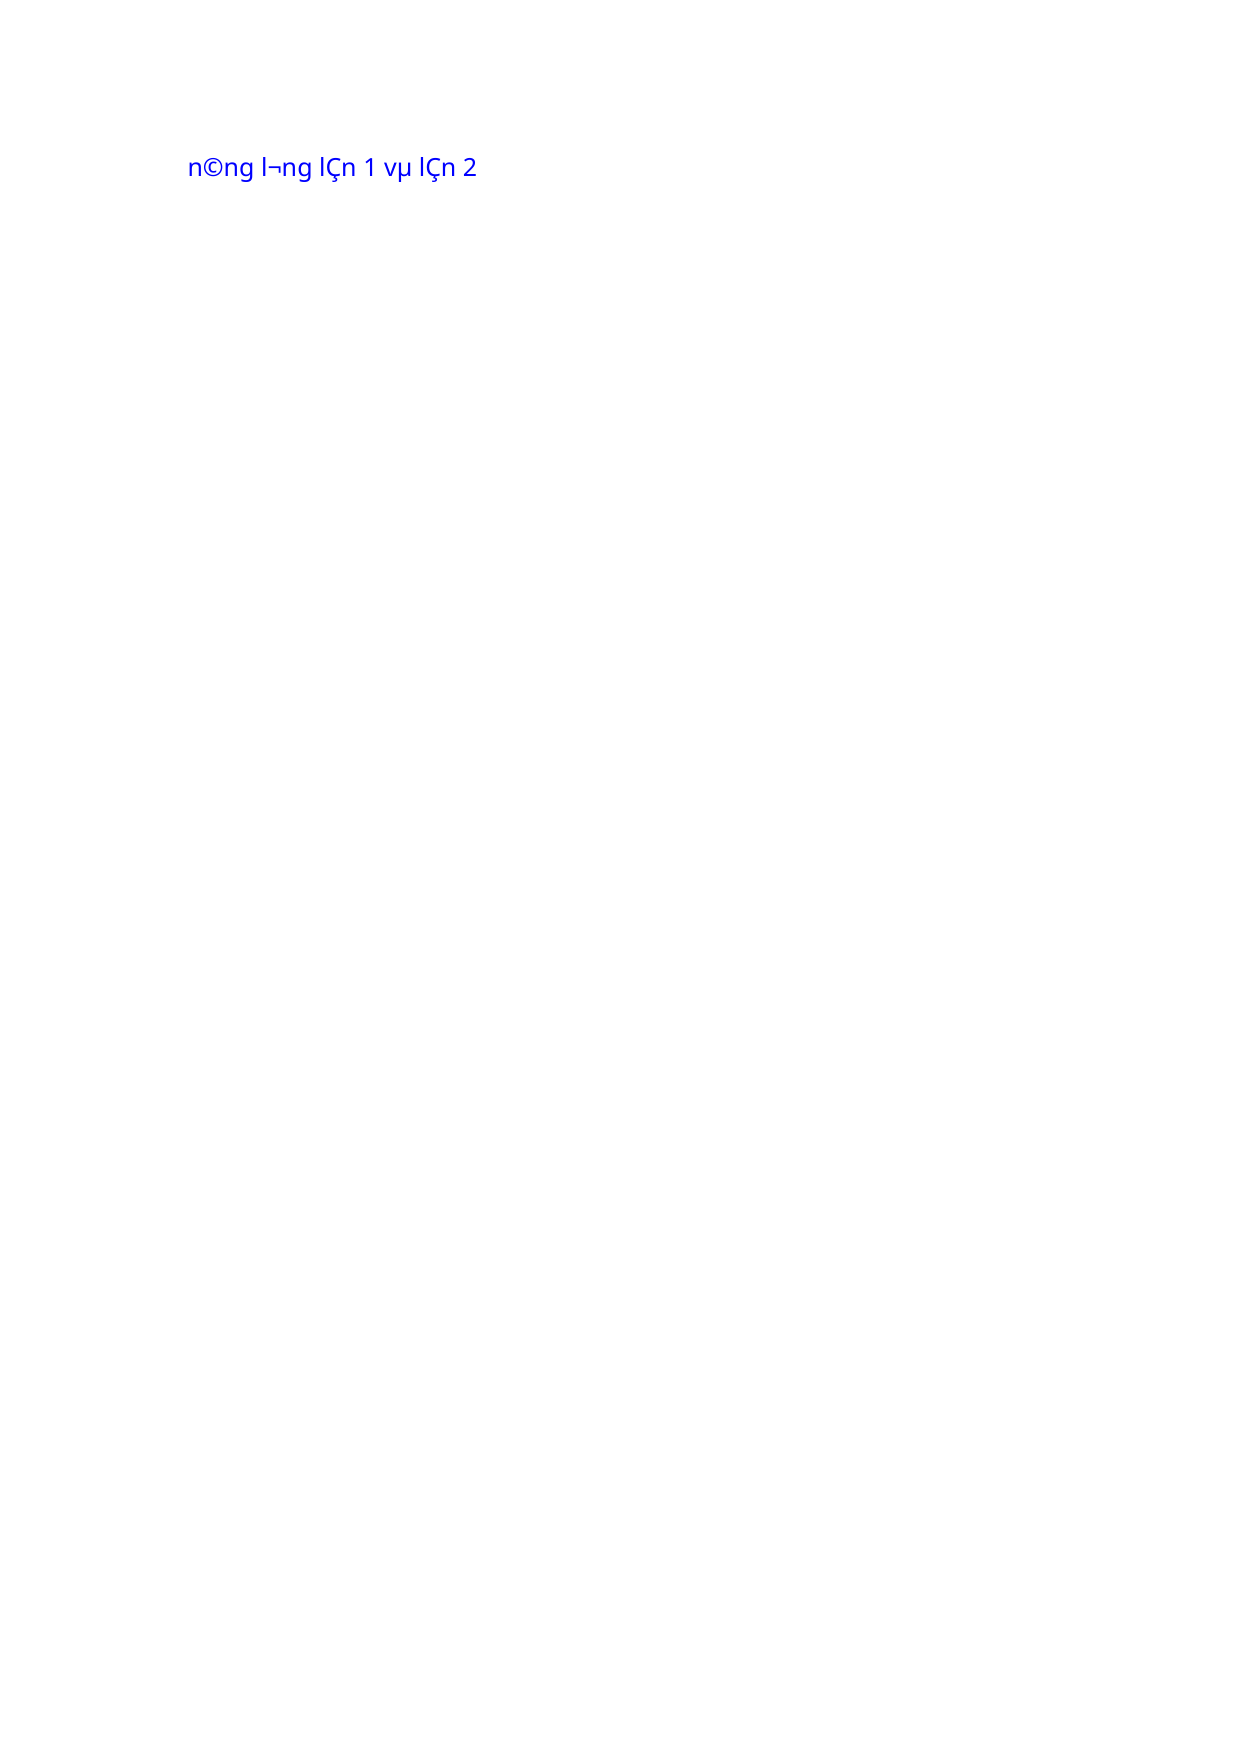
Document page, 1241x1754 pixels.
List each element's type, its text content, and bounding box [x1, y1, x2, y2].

text n©ng l­¬ng lÇn 1 vµ lÇn 2 [187, 150, 1053, 286]
